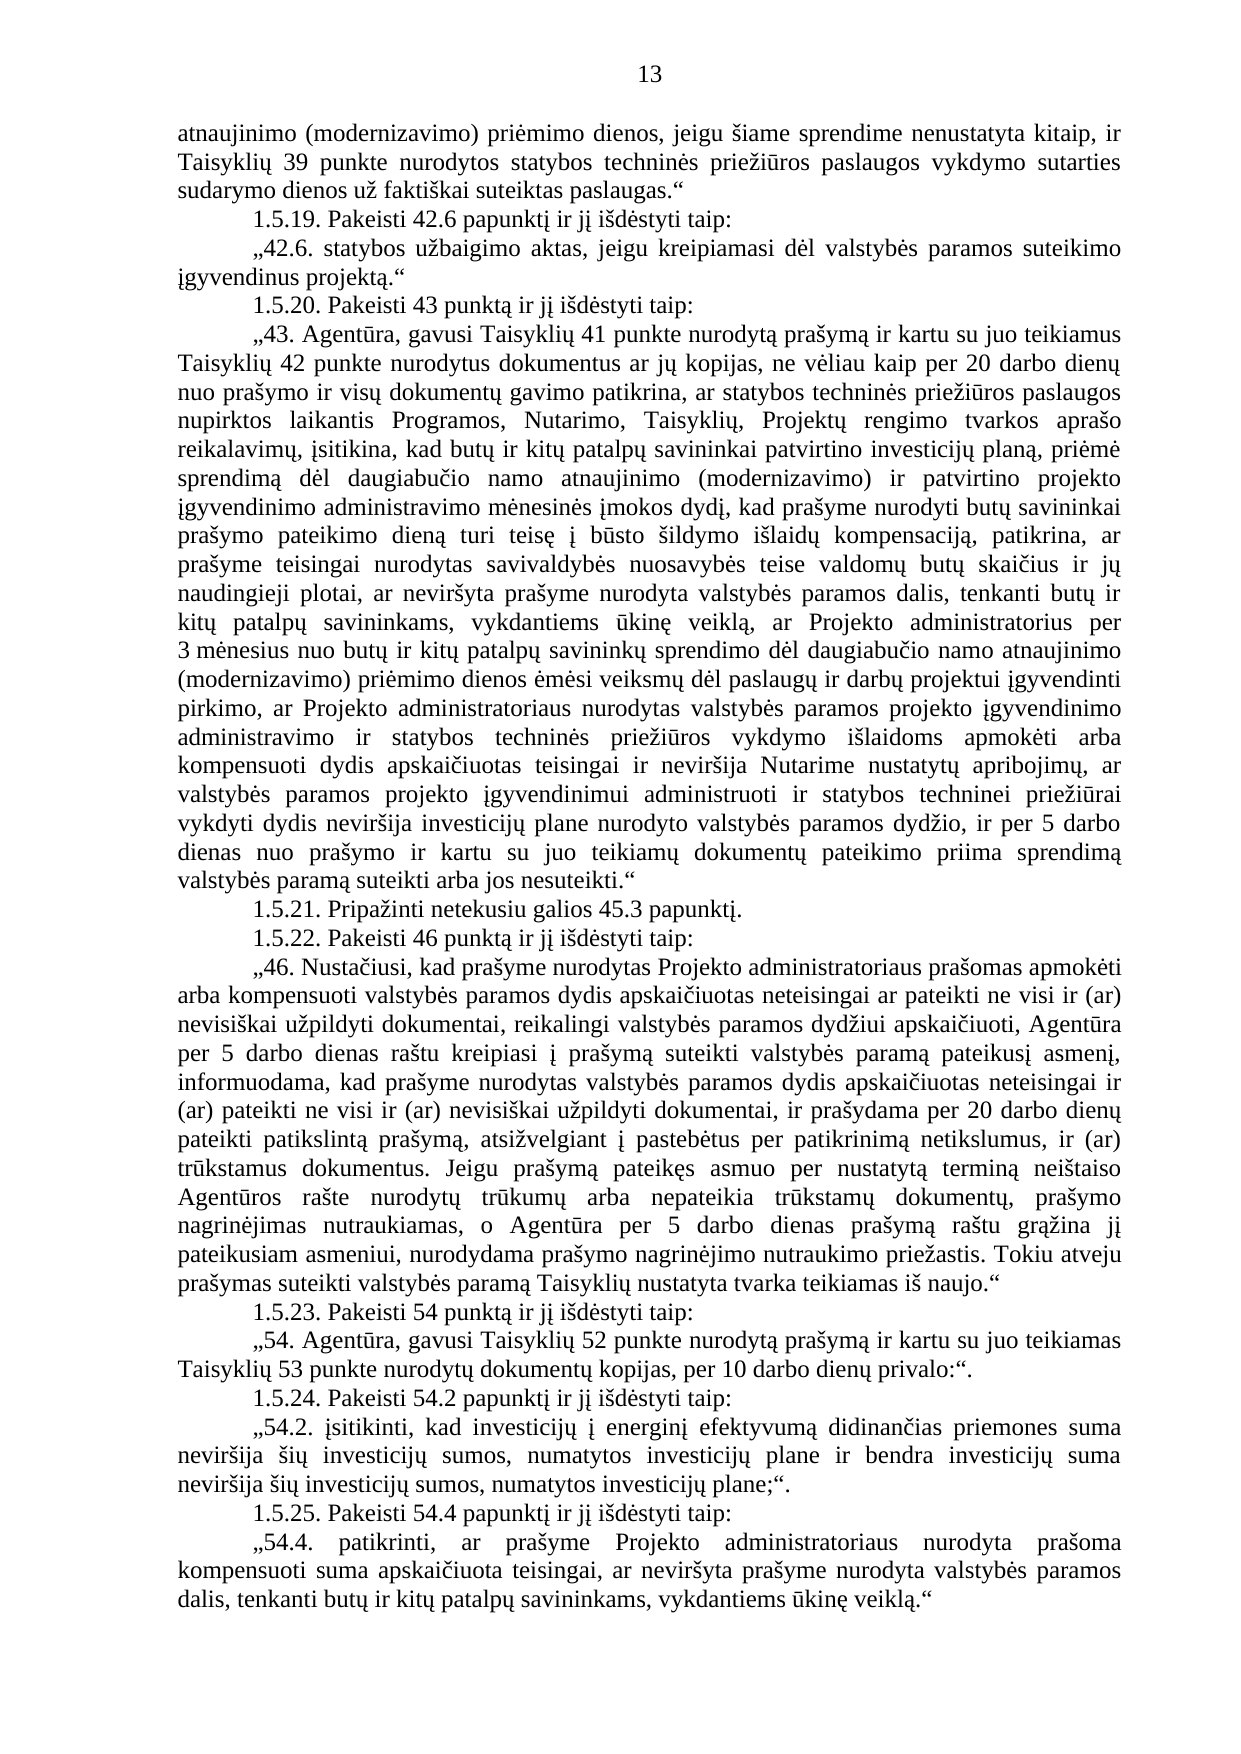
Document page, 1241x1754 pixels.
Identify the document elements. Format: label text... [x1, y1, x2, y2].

text 1.5.24. Pakeisti 54.2 papunktį ir jį išdėstyti taip: [177, 1383, 1122, 1412]
text 1.5.22. Pakeisti 46 punktą ir jį išdėstyti taip: [177, 923, 1122, 952]
text „54.2. įsitikinti, kad investicijų į energinį efektyvumą didinančias priemones suma neviršija šių investicijų sumos, numatytos investicijų plane ir bendra investicijų suma neviršija šių investicijų sumos, numatytos investicijų plane;“. [177, 1412, 1122, 1498]
text „42.6. statybos užbaigimo aktas, jeigu kreipiamasi dėl valstybės paramos suteikimo įgyvendinus projektą.“ [177, 233, 1122, 291]
text 1.5.25. Pakeisti 54.4 papunktį ir jį išdėstyti taip: [177, 1498, 1122, 1527]
text 1.5.20. Pakeisti 43 punktą ir jį išdėstyti taip: [177, 291, 1122, 319]
text „43. Agentūra, gavusi Taisyklių 41 punkte nurodytą prašymą ir kartu su juo teikiamus Taisyklių 42 punkte nurodytus dokumentus ar jų kopijas, ne vėliau kaip per 20 darbo dienų nuo prašymo ir visų dokumentų gavimo patikrina, ar statybos techninės priežiūros paslaugos nupirktos laikantis Programos, Nutarimo, Taisyklių, Projektų rengimo tvarkos aprašo reikalavimų, įsitikina, kad butų ir kitų patalpų savininkai patvirtino investicijų planą, priėmė sprendimą dėl daugiabučio namo atnaujinimo (modernizavimo) ir patvirtino projekto įgyvendinimo administravimo mėnesinės įmokos dydį, kad prašyme nurodyti butų savininkai prašymo pateikimo dieną turi teisę į būsto šildymo išlaidų kompensaciją, patikrina, ar prašyme teisingai nurodytas savivaldybės nuosavybės teise valdomų butų skaičius ir jų naudingieji plotai, ar neviršyta prašyme nurodyta valstybės paramos dalis, tenkanti butų ir kitų patalpų savininkams, vykdantiems ūkinę veiklą, ar Projekto administratorius per 3 mėnesius nuo butų ir kitų patalpų savininkų sprendimo dėl daugiabučio namo atnaujinimo (modernizavimo) priėmimo dienos ėmėsi veiksmų dėl paslaugų ir darbų projektui įgyvendinti pirkimo, ar Projekto administratoriaus nurodytas valstybės paramos projekto įgyvendinimo administravimo ir statybos techninės priežiūros vykdymo išlaidoms apmokėti arba kompensuoti dydis apskaičiuotas teisingai ir neviršija Nutarime nustatytų apribojimų, ar valstybės paramos projekto įgyvendinimui administruoti ir statybos techninei priežiūrai vykdyti dydis neviršija investicijų plane nurodyto valstybės paramos dydžio, ir per 5 darbo dienas nuo prašymo ir kartu su juo teikiamų dokumentų pateikimo priima sprendimą valstybės paramą suteikti arba jos nesuteikti.“ [177, 319, 1122, 894]
text 1.5.23. Pakeisti 54 punktą ir jį išdėstyti taip: [177, 1297, 1122, 1326]
text 1.5.19. Pakeisti 42.6 papunktį ir jį išdėstyti taip: [177, 204, 1122, 233]
text atnaujinimo (modernizavimo) priėmimo dienos, jeigu šiame sprendime nenustatyta kitaip, ir Taisyklių 39 punkte nurodytos statybos techninės priežiūros paslaugos vykdymo sutarties sudarymo dienos už faktiškai suteiktas paslaugas.“ [177, 118, 1122, 204]
text 1.5.21. Pripažinti netekusiu galios 45.3 papunktį. [177, 894, 1122, 923]
text „54. Agentūra, gavusi Taisyklių 52 punkte nurodytą prašymą ir kartu su juo teikiamas Taisyklių 53 punkte nurodytų dokumentų kopijas, per 10 darbo dienų privalo:“. [177, 1326, 1122, 1383]
text „54.4. patikrinti, ar prašyme Projekto administratoriaus nurodyta prašoma kompensuoti suma apskaičiuota teisingai, ar neviršyta prašyme nurodyta valstybės paramos dalis, tenkanti butų ir kitų patalpų savininkams, vykdantiems ūkinę veiklą.“ [177, 1527, 1122, 1613]
text „46. Nustačiusi, kad prašyme nurodytas Projekto administratoriaus prašomas apmokėti arba kompensuoti valstybės paramos dydis apskaičiuotas neteisingai ar pateikti ne visi ir (ar) nevisiškai užpildyti dokumentai, reikalingi valstybės paramos dydžiui apskaičiuoti, Agentūra per 5 darbo dienas raštu kreipiasi į prašymą suteikti valstybės paramą pateikusį asmenį, informuodama, kad prašyme nurodytas valstybės paramos dydis apskaičiuotas neteisingai ir (ar) pateikti ne visi ir (ar) nevisiškai užpildyti dokumentai, ir prašydama per 20 darbo dienų pateikti patikslintą prašymą, atsižvelgiant į pastebėtus per patikrinimą netikslumus, ir (ar) trūkstamus dokumentus. Jeigu prašymą pateikęs asmuo per nustatytą terminą neištaiso Agentūros rašte nurodytų trūkumų arba nepateikia trūkstamų dokumentų, prašymo nagrinėjimas nutraukiamas, o Agentūra per 5 darbo dienas prašymą raštu grąžina jį pateikusiam asmeniui, nurodydama prašymo nagrinėjimo nutraukimo priežastis. Tokiu atveju prašymas suteikti valstybės paramą Taisyklių nustatyta tvarka teikiamas iš naujo.“ [177, 952, 1122, 1297]
